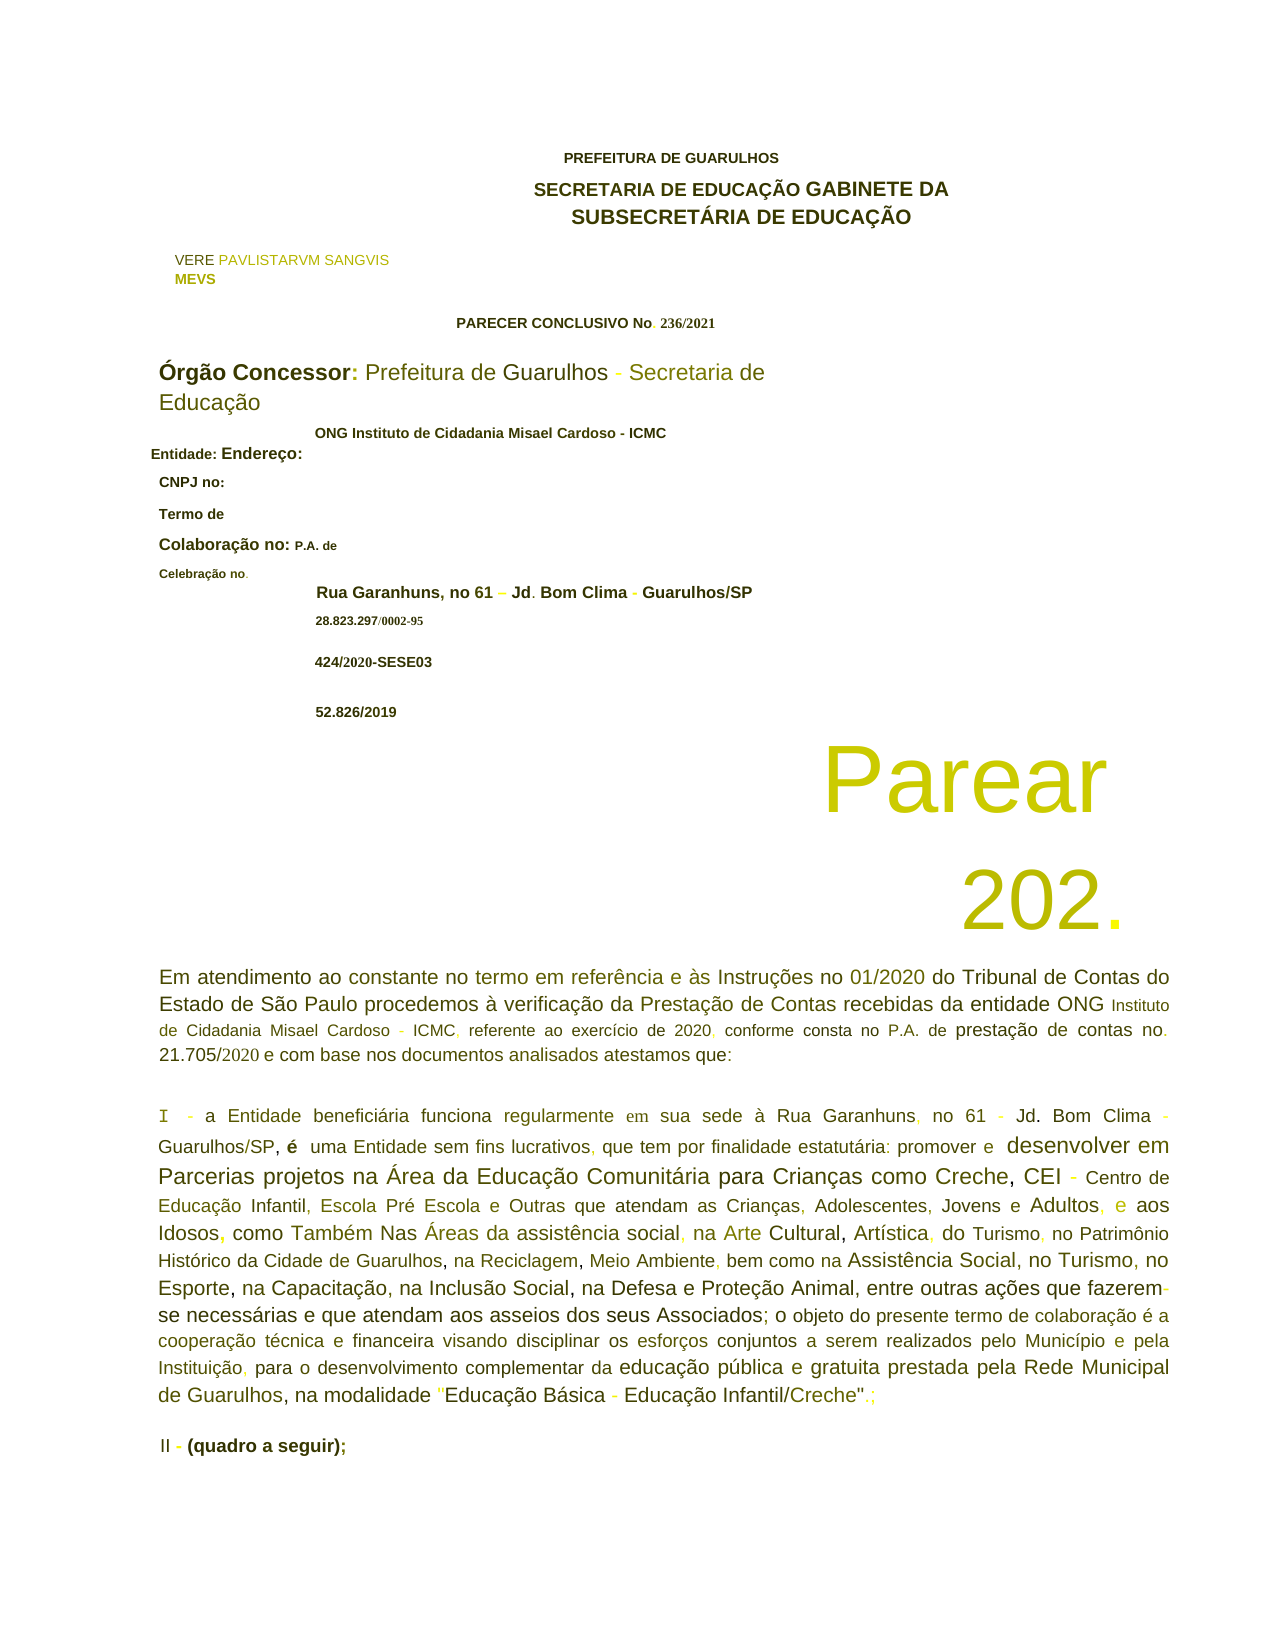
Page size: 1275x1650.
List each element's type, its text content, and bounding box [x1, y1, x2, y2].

text II - (quadro a seguir); [160, 1435, 420, 1457]
text Em atendimento ao constante no termo em referência e às Instruções no 01/2020 do Tribunal de Contas do Estado de São Paulo procedemos à verificação da Prestação de Contas recebidas da entidade ONG Instituto de Cidadania Misael Cardoso - ICMC, referente ao exercício de 2020, conforme consta no P.A. de prestação de contas no. 21.705/2020 e com base nos documentos analisados atestamos que: [159, 964, 1169, 1066]
text Órgão Concessor: Prefeitura de Guarulhos - Secretaria de Educação [158, 359, 838, 416]
text ONG Instituto de Cidadania Misael Cardoso - ICMC [314, 425, 852, 442]
text SECRETARIA DE EDUCAÇÃO GABINETE DA SUBSECRETÁRIA DE EDUCAÇÃO [501, 177, 982, 229]
text Parear [821, 723, 1193, 833]
text Colaboração no: P.A. de [158, 534, 364, 554]
text PARECER CONCLUSIVO No. 236/2021 [456, 315, 871, 332]
text Entidade: Endereço: [151, 444, 323, 463]
text 52.826/2019 [315, 704, 493, 721]
text CNPJ no: [159, 474, 311, 491]
text Rua Garanhuns, no 61 – Jd. Bom Clima - Guarulhos/SP [316, 583, 886, 602]
text Termo de [158, 505, 316, 522]
text VERE PAVLISTARVM SANGVIS MEVS [174, 251, 392, 287]
text I - a Entidade beneficiária funciona regularmente em sua sede à Rua Garanhuns, no 61 - Jd. Bom Clima - Guarulhos/SP, é uma Entidade sem fins lucrativos, que tem por finalidade estatutária: promover e desenvolver em Parcerias projetos na Área da Educação Comunitária para Crianças como Creche, CEI - Centro de Educação Infantil, Escola Pré Escola e Outras que atendam as Crianças, Adolescentes, Jovens e Adultos, e aos Idosos, como Também Nas Áreas da assistência social, na Arte Cultural, Artística, do Turismo, no Patrimônio Histórico da Cidade de Guarulhos, na Reciclagem, Meio Ambiente, bem como na Assistência Social, no Turismo, no Esporte, na Capacitação, na Inclusão Social, na Defesa e Proteção Animal, entre outras ações que fazerem-se necessárias e que atendam aos asseios dos seus Associados; o objeto do presente termo de colaboração é a cooperação técnica e financeira visando disciplinar os esforços conjuntos a serem realizados pelo Município e pela Instituição, para o desenvolvimento complementar da educação pública e gratuita prestada pela Rede Municipal de Guarulhos, na modalidade "Educação Básica - Educação Infantil/Creche".; [158, 1105, 1170, 1407]
text PREFEITURA DE GUARULHOS [563, 150, 921, 167]
text 28.823.297/0002-95 [315, 614, 559, 628]
text 424/2020-SESE03 [314, 654, 545, 671]
text Celebração no. [159, 567, 362, 581]
text 202. [960, 850, 1195, 948]
